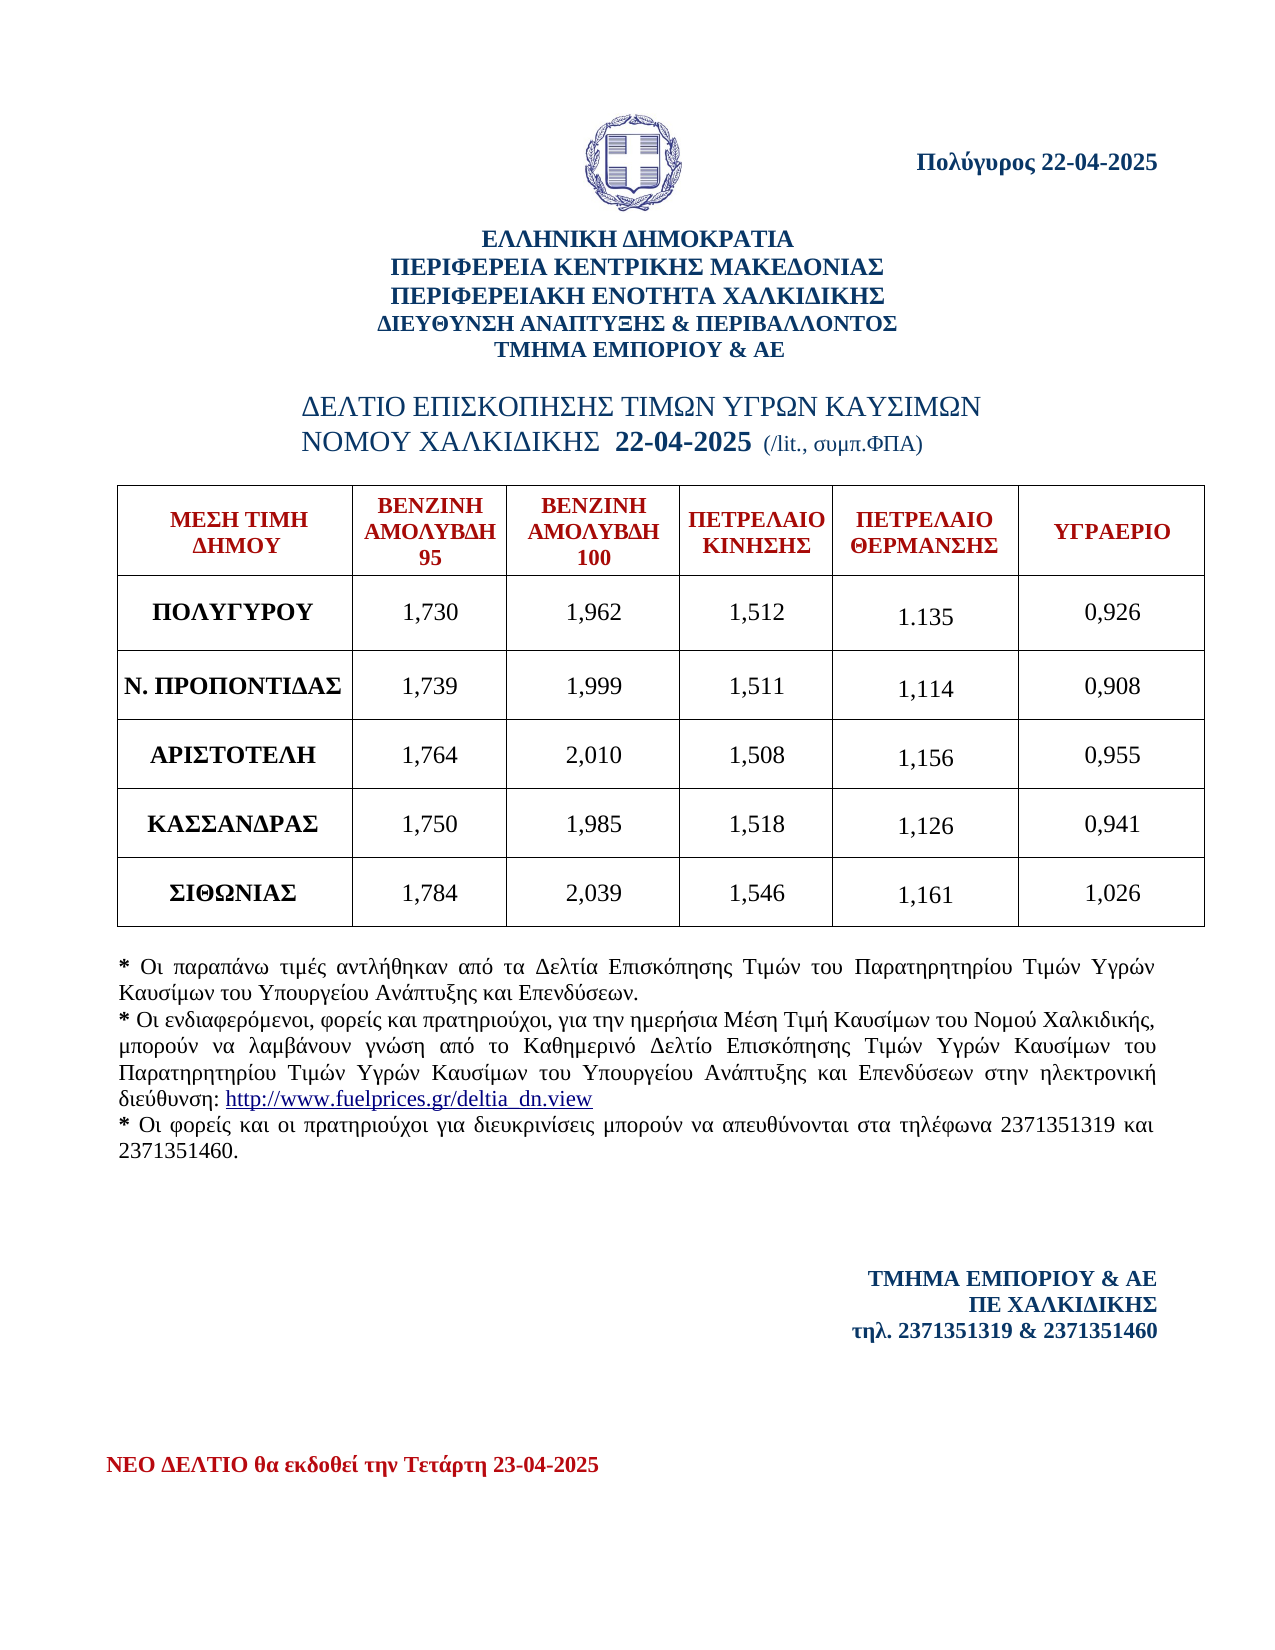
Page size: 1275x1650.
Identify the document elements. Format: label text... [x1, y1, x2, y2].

table_cell ΑΡΙΣΤΟΤΕΛΗ [118, 720, 352, 788]
table_cell 1,739 [353, 651, 506, 719]
table_cell 0,908 [1019, 651, 1204, 719]
table_cell ΣΙΘΩΝΙΑΣ [118, 858, 352, 926]
table_cell 1,126 [833, 789, 1018, 857]
table_cell 1,156 [833, 720, 1018, 788]
table_cell 1,999 [507, 651, 679, 719]
list Οι φορείς και οι πρατηριούχοι για διευκρινίσεις μπορούν να απευθύνονται στα τηλέφωνα 2371351319 και 2371351460. [118, 1111, 1156, 1164]
table_cell 1,518 [680, 789, 832, 857]
subtitle ΔΙΕΥΘΥΝΣΗ ΑΝΑΠΤΥΞΗΣ & ΠΕΡΙΒΑΛΛΟΝΤΟΣ ΤΜΗΜΑ ΕΜΠΟΡΙΟΥ & ΑΕ [377, 310, 899, 363]
table_header ΒΕΝΖΙΝΗ ΑΜΟΛΥΒΔΗ 95 [353, 486, 506, 575]
table_cell ΠΟΛΥΓΥΡΟΥ [118, 576, 352, 650]
table_cell ΚΑΣΣΑΝΔΡΑΣ [118, 789, 352, 857]
table_cell 1,512 [680, 576, 832, 650]
table_cell 2,039 [507, 858, 679, 926]
table_cell 0,955 [1019, 720, 1204, 788]
table_cell 0,941 [1019, 789, 1204, 857]
text ΔΕΛΤΙΟ ΕΠΙΣΚΟΠΗΣΗΣ ΤΙΜΩΝ ΥΓΡΩΝ ΚΑΥΣΙΜΩΝ ΝΟΜΟΥ ΧΑΛΚΙΔΙΚΗΣ 22-04-2025 (/lit., συμπ.ΦΠΑ) [301, 389, 1068, 459]
table_cell 1,114 [833, 651, 1018, 719]
title ΕΛΛΗΝΙΚΗ ΔΗΜΟΚΡΑΤΙΑ ΠΕΡΙΦΕΡΕΙΑ ΚΕΝΤΡΙΚΗΣ ΜΑΚΕΔΟΝΙΑΣ ΠΕΡΙΦΕΡΕΙΑΚΗ ΕΝΟΤΗΤΑ ΧΑΛΚΙΔΙΚΗΣ [390, 224, 886, 310]
table_cell 1,750 [353, 789, 506, 857]
table_cell 1,508 [680, 720, 832, 788]
table_cell 1,962 [507, 576, 679, 650]
table_cell 1,730 [353, 576, 506, 650]
table_cell 1,135 [833, 576, 1018, 650]
table_cell 1,161 [833, 858, 1018, 926]
table_cell 2,010 [507, 720, 679, 788]
title Πολύγυρος 22-04-2025 [683, 147, 1157, 176]
title [106, 147, 583, 176]
table_cell Ν. ΠΡΟΠΟΝΤΙΔΑΣ [118, 651, 352, 719]
table_header ΒΕΝΖΙΝΗ ΑΜΟΛΥΒΔΗ 100 [507, 486, 679, 575]
picture [583, 113, 683, 213]
table_header ΜΕΣΗ ΤΙΜΗ ΔΗΜΟΥ [118, 486, 352, 575]
subtitle ΝΕΟ ΔΕΛΤΙΟ θα εκδοθεί την Τετάρτη 23-04-2025 [106, 1452, 1169, 1478]
table_cell 1,511 [680, 651, 832, 719]
table_header ΠΕΤΡΕΛΑΙΟ ΚΙΝΗΣΗΣ [680, 486, 832, 575]
table_cell 1,784 [353, 858, 506, 926]
list Οι ενδιαφερόμενοι, φορείς και πρατηριούχοι, για την ημερήσια Μέση Τιμή Καυσίμων του Νομού Χαλκιδικής, μπορούν να λαμβάνουν γνώση από το Καθημερινό Δελτίο Επισκόπησης Τιμών Υγρών Καυσίμων του Παρατηρητηρίου Τιμών Υγρών Καυσίμων του Υπουργείου Ανάπτυξης και Επενδύσεων στην ηλεκτρονική διεύθυνση: http://www.fuelprices.gr/deltia_dn.view [118, 1006, 1156, 1111]
table_header ΥΓΡΑΕΡΙΟ [1019, 486, 1204, 575]
text ΠΕ ΧΑΛΚΙΔΙΚΗΣ τηλ. 2371351319 & 2371351460 [851, 1291, 1157, 1344]
table_cell 1,985 [507, 789, 679, 857]
table_cell 1,026 [1019, 858, 1204, 926]
subtitle ΤΜΗΜΑ ΕΜΠΟΡΙΟΥ & ΑΕ [106, 1265, 1157, 1291]
table_cell 1,764 [353, 720, 506, 788]
table_cell 0,926 [1019, 576, 1204, 650]
text * Οι παραπάνω τιμές αντλήθηκαν από τα Δελτία Επισκόπησης Τιμών του Παρατηρητηρίου Τιμών Υγρών Καυσίμων του Υπουργείου Ανάπτυξης και Επενδύσεων. [118, 953, 1155, 1006]
table_header ΠΕΤΡΕΛΑΙΟ ΘΕΡΜΑΝΣΗΣ [833, 486, 1018, 575]
table_cell 1,546 [680, 858, 832, 926]
